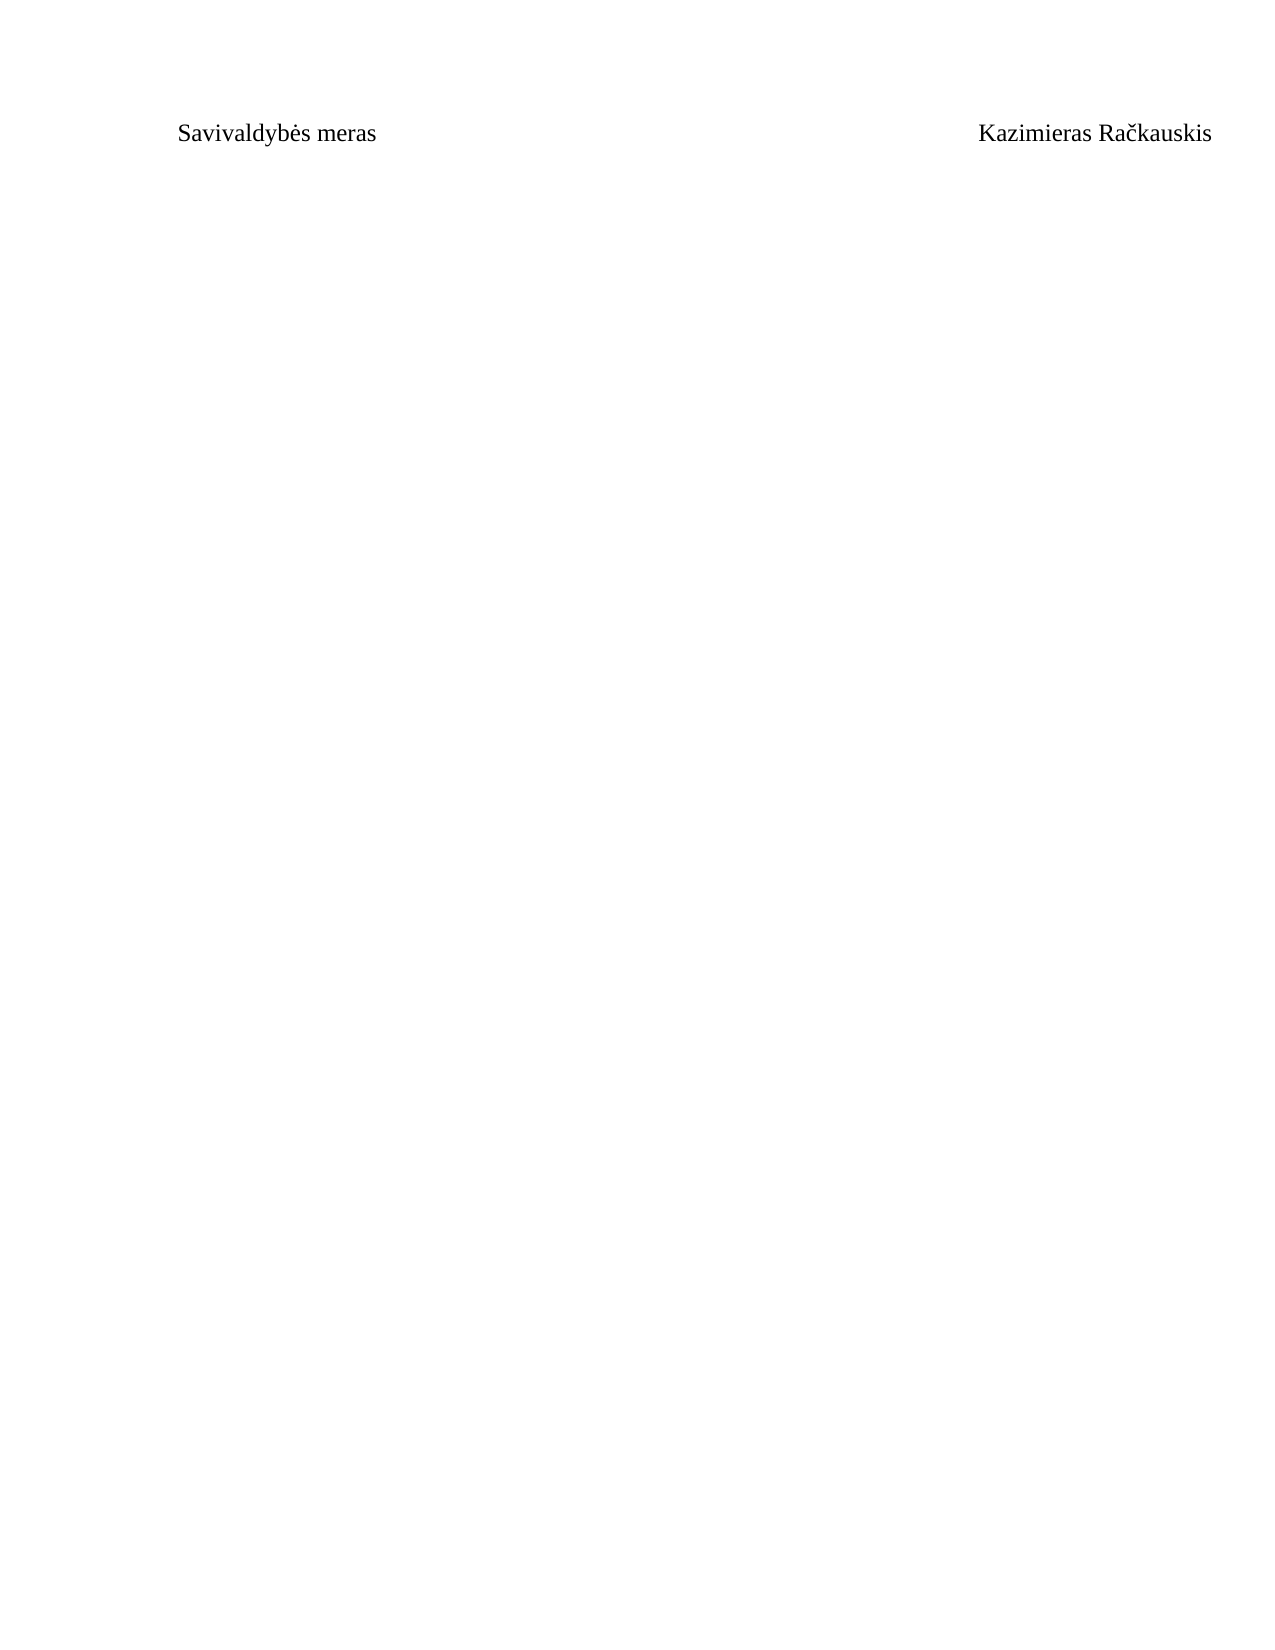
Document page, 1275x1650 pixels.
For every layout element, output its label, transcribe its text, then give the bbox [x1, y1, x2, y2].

text Savivaldybės meras Kazimieras Račkauskis [177, 118, 1216, 147]
